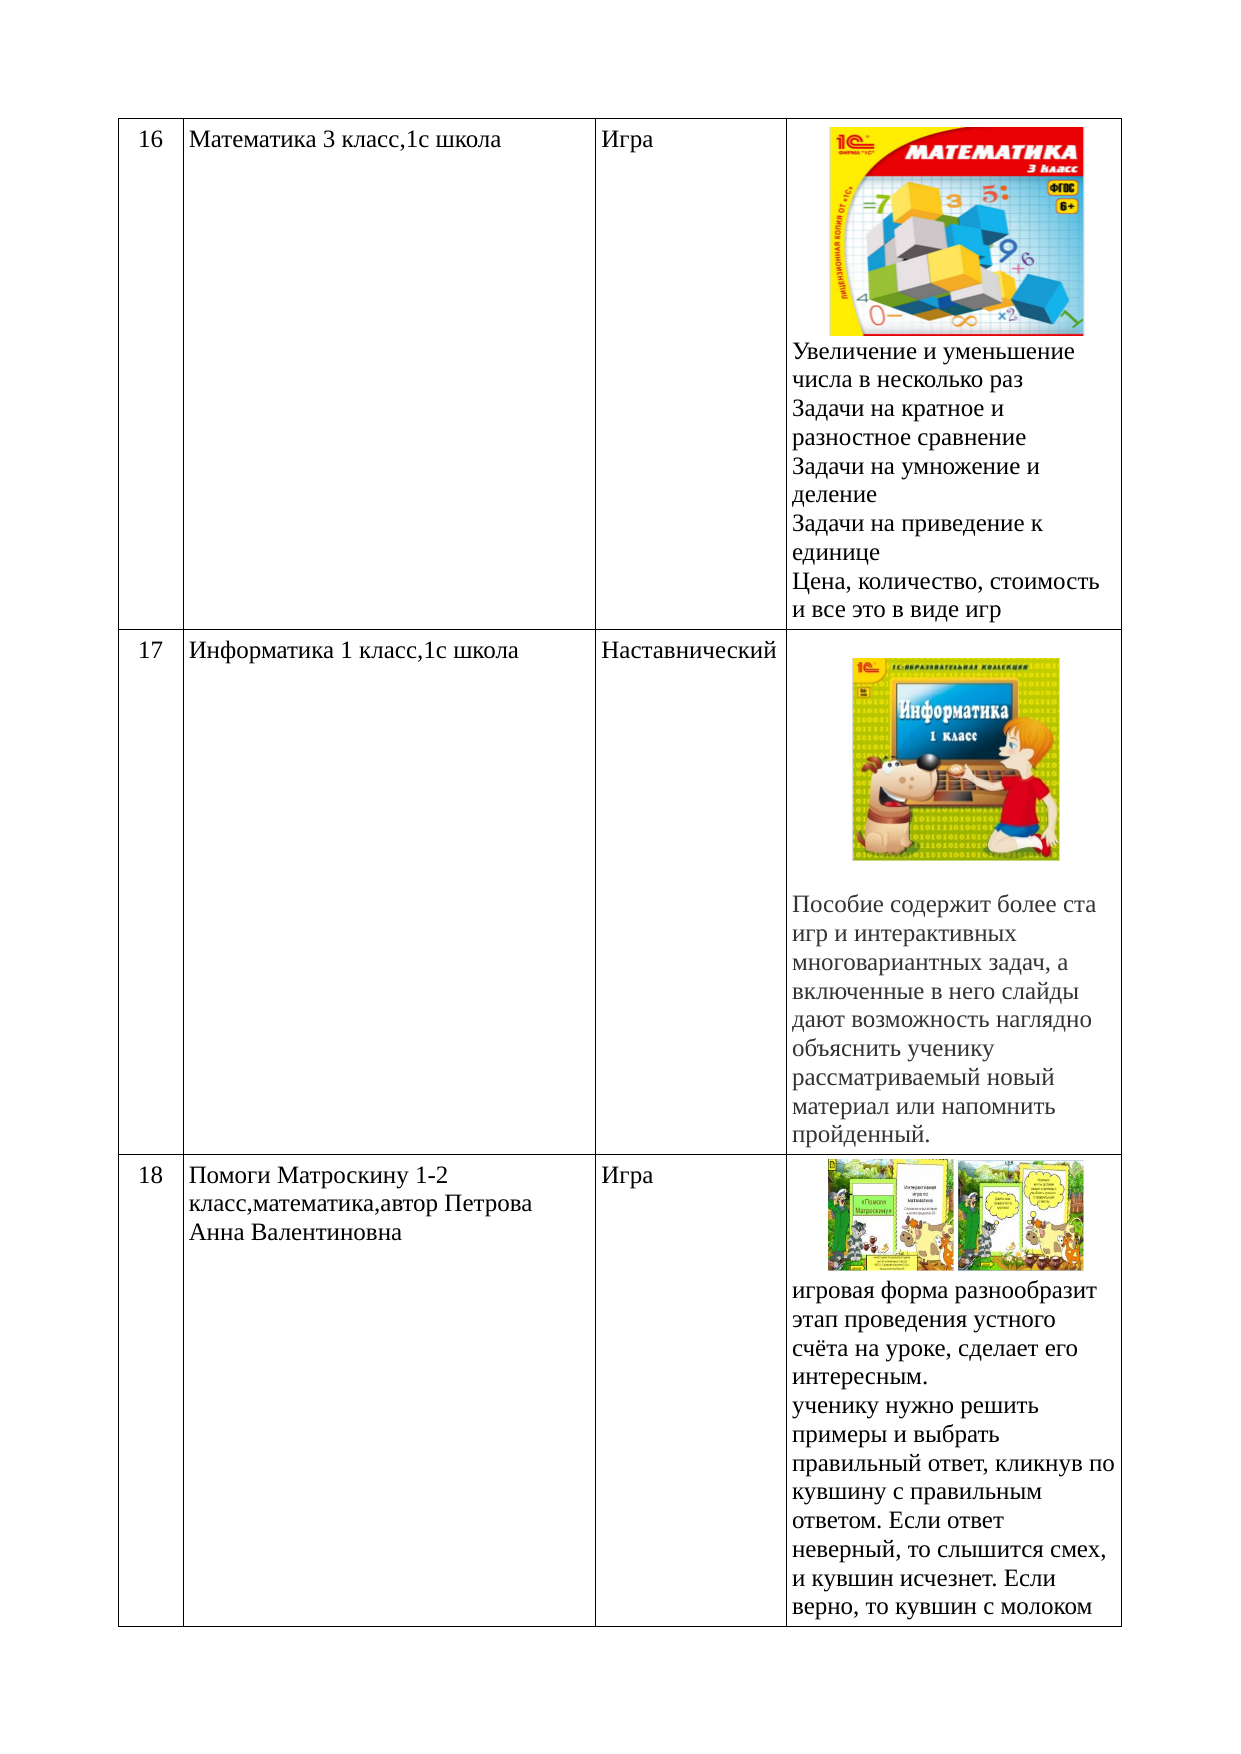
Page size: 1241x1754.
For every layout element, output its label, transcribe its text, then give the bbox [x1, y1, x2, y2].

table_cell Информатика 1 класс,1с школа [184, 630, 595, 1154]
picture [820, 127, 1088, 336]
table_cell Увеличение и уменьшение числа в несколько раз Задачи на кратное и разностное сравнение Задачи на умножение и деление Задачи на приведение к единице Цена, количество, стоимость и все это в виде игр [787, 119, 1121, 629]
table_cell 16 [119, 119, 183, 629]
table_cell 17 [119, 630, 183, 1154]
table_cell Наставнический [596, 630, 786, 1154]
table_cell Помоги Матроскину 1-2 класс,математика,автор Петрова Анна Валентиновна [184, 1155, 595, 1626]
picture [844, 658, 1064, 861]
table_cell игровая форма разнообразит этап проведения устного счёта на уроке, сделает его интересным. ученику нужно решить примеры и выбрать правильный ответ, кликнув по кувшину с правильным ответом. Если ответ неверный, то слышится смех, и кувшин исчезнет. Если верно, то кувшин с молоком [787, 1155, 1121, 1626]
picture [819, 1159, 1088, 1276]
table_cell Математика 3 класс,1с школа [184, 119, 595, 629]
table_cell Пособие содержит более ста игр и интерактивных многовариантных задач, а включенные в него слайды дают возможность наглядно объяснить ученику рассматриваемый новый материал или напомнить пройденный. [787, 630, 1121, 1154]
table_cell Игра [596, 119, 786, 629]
table_cell Игра [596, 1155, 786, 1626]
table_cell 18 [119, 1155, 183, 1626]
